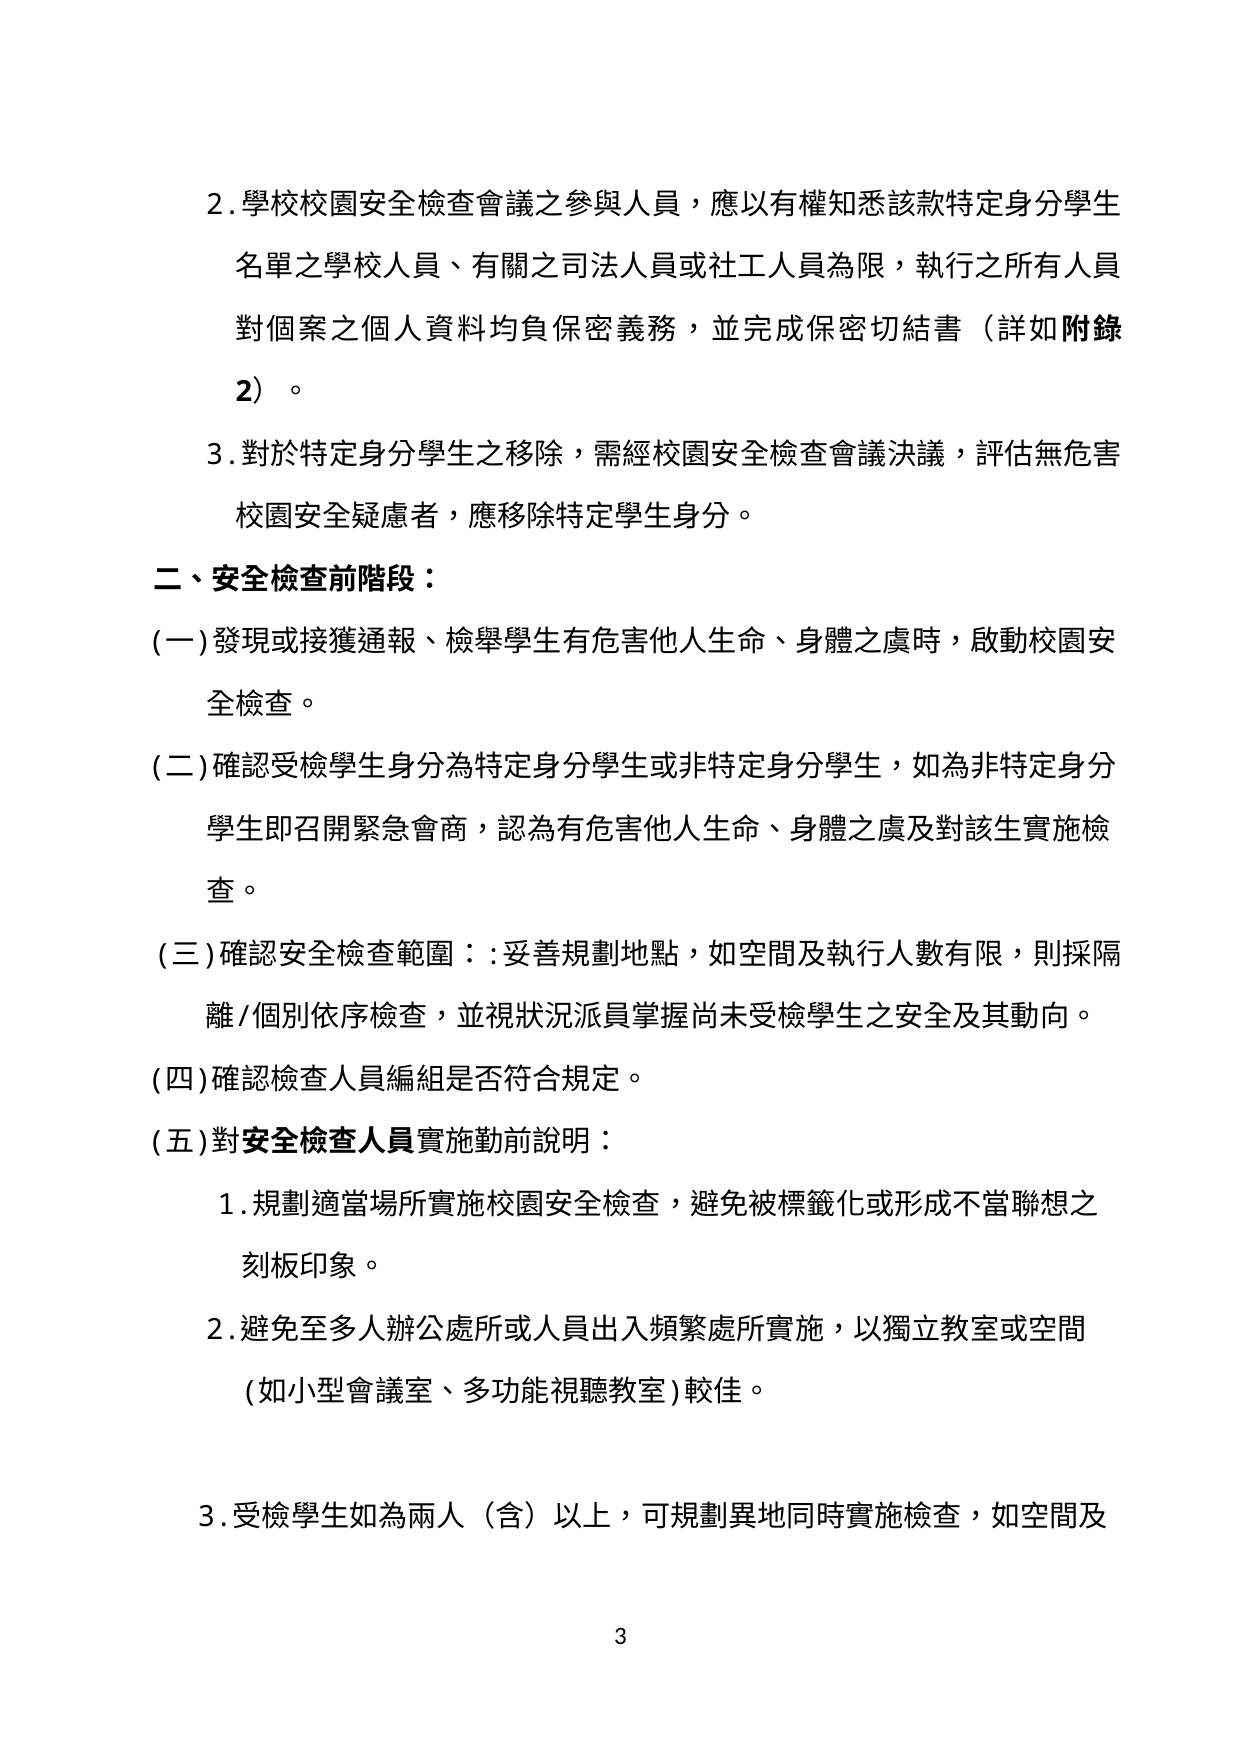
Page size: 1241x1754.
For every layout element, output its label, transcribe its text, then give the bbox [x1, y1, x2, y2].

text 二、安全檢查前階段： [118, 535, 1122, 597]
text 1.規劃適當場所實施校園安全檢查，避免被標籤化或形成不當聯想之刻板印象。 [147, 1160, 1122, 1285]
text (五)對安全檢查人員實施勤前說明： [147, 1097, 1122, 1160]
text 3.對於特定身分學生之移除，需經校園安全檢查會議決議，評估無危害校園安全疑慮者，應移除特定學生身分。 [206, 410, 1122, 535]
text 2.學校校園安全檢查會議之參與人員，應以有權知悉該款特定身分學生名單之學校人員、有關之司法人員或社工人員為限，執行之所有人員對個案之個人資料均負保密義務，並完成保密切結書（詳如附錄2）。 [206, 160, 1122, 410]
text (一)發現或接獲通報、檢舉學生有危害他人生命、身體之虞時，啟動校園安全檢查。 [148, 597, 1122, 722]
text (四)確認檢查人員編組是否符合規定。 [147, 1035, 1122, 1097]
text 3.受檢學生如為兩人（含）以上，可規劃異地同時實施檢查，如空間及 [197, 1472, 1122, 1535]
text (三)確認安全檢查範圍：:妥善規劃地點，如空間及執行人數有限，則採隔離/個別依序檢查，並視狀況派員掌握尚未受檢學生之安全及其動向。 [118, 910, 1122, 1035]
text 2.避免至多人辦公處所或人員出入頻繁處所實施，以獨立教室或空間(如小型會議室、多功能視聽教室)較佳。 [206, 1285, 1122, 1410]
text (二)確認受檢學生身分為特定身分學生或非特定身分學生，如為非特定身分學生即召開緊急會商，認為有危害他人生命、身體之虞及對該生實施檢查。 [148, 722, 1122, 910]
